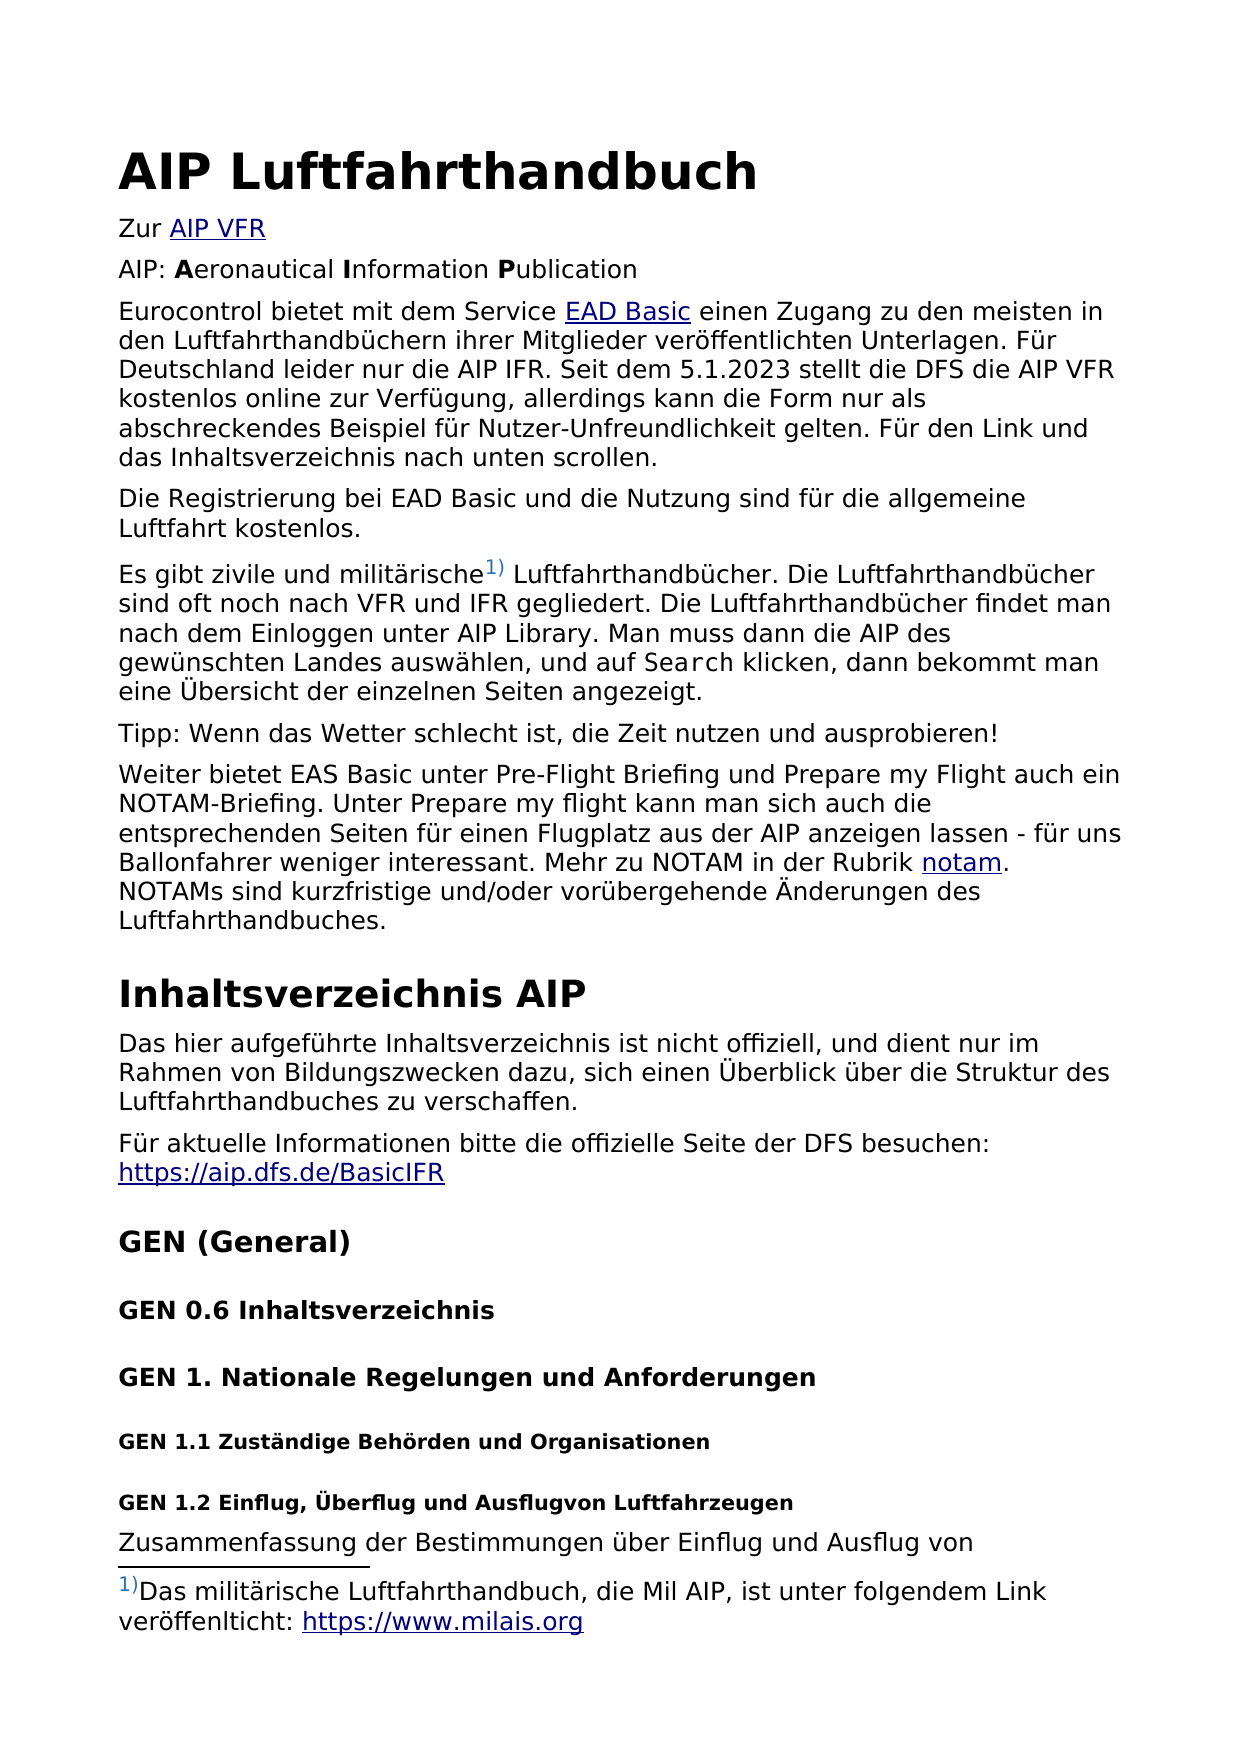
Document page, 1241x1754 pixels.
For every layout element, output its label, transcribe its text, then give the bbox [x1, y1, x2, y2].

text Das hier aufgeführte Inhaltsverzeichnis ist nicht offiziell, und dient nur im Rahmen von Bildungszwecken dazu, sich einen Überblick über die Struktur des Luftfahrthandbuches zu verschaffen. [118, 1029, 1122, 1117]
text AIP: Aeronautical Information Publication [118, 256, 1122, 285]
text Es gibt zivile und militärische Luftfahrthandbücher. Die Luftfahrthandbücher sind oft noch nach VFR und IFR gegliedert. Die Luftfahrthandbücher findet man nach dem Einloggen unter AIP Library. Man muss dann die AIP des gewünschten Landes auswählen, und auf Search klicken, dann bekommt man eine Übersicht der einzelnen Seiten angezeigt. [118, 556, 1122, 706]
text Das militärische Luftfahrthandbuch, die Mil AIP, ist unter folgendem Link veröffenlticht: https://www.milais.org [118, 1573, 1122, 1636]
subtitle AIP Luftfahrthandbuch [118, 143, 1122, 201]
text Tipp: Wenn das Wetter schlecht ist, die Zeit nutzen und ausprobieren! [118, 719, 1122, 748]
text Für aktuelle Informationen bitte die offizielle Seite der DFS besuchen: https://aip.dfs.de/BasicIFR [118, 1129, 1122, 1187]
subtitle GEN 0.6 Inhaltsverzeichnis [118, 1296, 1122, 1326]
subtitle GEN 1. Nationale Regelungen und Anforderungen [118, 1363, 1122, 1392]
text Die Registrierung bei EAD Basic und die Nutzung sind für die allgemeine Luftfahrt kostenlos. [118, 485, 1122, 543]
text Weiter bietet EAS Basic unter Pre-Flight Briefing und Prepare my Flight auch ein NOTAM-Briefing. Unter Prepare my flight kann man sich auch die entsprechenden Seiten für einen Flugplatz aus der AIP anzeigen lassen - für uns Ballonfahrer weniger interessant. Mehr zu NOTAM in der Rubrik notam. NOTAMs sind kurzfristige und/oder vorübergehende Änderungen des Luftfahrthandbuches. [118, 760, 1122, 935]
text Eurocontrol bietet mit dem Service EAD Basic einen Zugang zu den meisten in den Luftfahrthandbüchern ihrer Mitglieder veröffentlichten Unterlagen. Für Deutschland leider nur die AIP IFR. Seit dem 5.1.2023 stellt die DFS die AIP VFR kostenlos online zur Verfügung, allerdings kann die Form nur als abschreckendes Beispiel für Nutzer-Unfreundlichkeit gelten. Für den Link und das Inhaltsverzeichnis nach unten scrollen. [118, 297, 1122, 472]
subtitle GEN (General) [118, 1225, 1122, 1259]
subtitle GEN 1.1 Zuständige Behörden und Organisationen [118, 1430, 1122, 1454]
subtitle Inhaltsverzeichnis AIP [118, 973, 1122, 1017]
subtitle GEN 1.2 Einflug, Überflug und Ausflugvon Luftfahrzeugen [118, 1491, 1122, 1516]
text Zur AIP VFR [118, 214, 1122, 243]
text Zusammenfassung der Bestimmungen über Einflug und Ausflug von [118, 1528, 1122, 1557]
